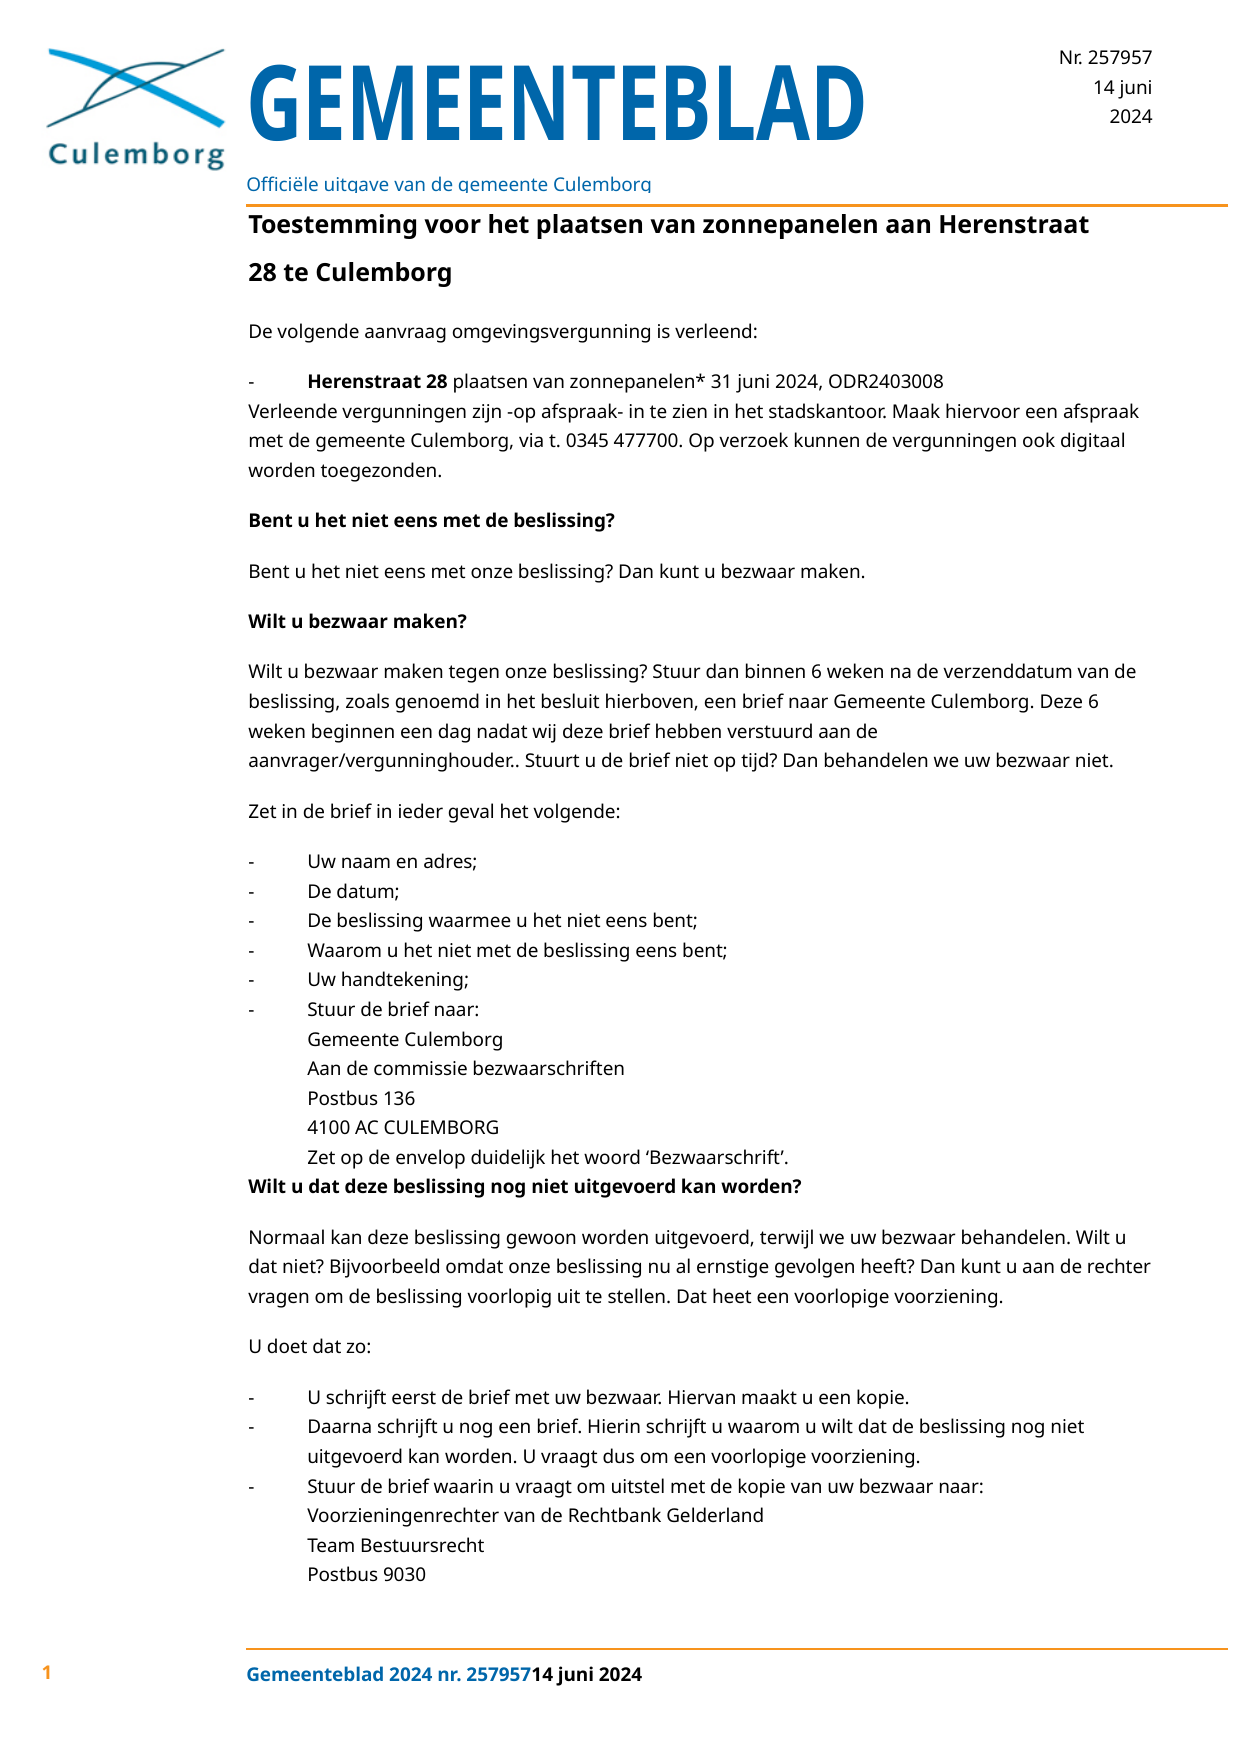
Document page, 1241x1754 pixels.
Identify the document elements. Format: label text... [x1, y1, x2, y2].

text Bent u het niet eens met de beslissing? [248, 507, 1152, 533]
text Zet in de brief in ieder geval het volgende: [248, 798, 1152, 824]
list Uw naam en adres; [248, 848, 1152, 874]
list Gemeente Culemborg [248, 1026, 1152, 1052]
list Voorzieningenrechter van de Rechtbank Gelderland [248, 1502, 1152, 1528]
text De volgende aanvraag omgevingsvergunning is verleend: [248, 318, 1152, 344]
list Team Bestuursrecht [248, 1532, 1152, 1558]
text Bent u het niet eens met onze beslissing? Dan kunt u bezwaar maken. [248, 558, 1152, 584]
list Stuur de brief naar: [248, 996, 1152, 1022]
text Wilt u dat deze beslissing nog niet uitgevoerd kan worden? [248, 1174, 1152, 1199]
list De beslissing waarmee u het niet eens bent; [248, 907, 1152, 933]
list De datum; [248, 878, 1152, 904]
text U doet dat zo: [248, 1334, 1152, 1359]
list U schrijft eerst de brief met uw bezwaar. Hiervan maakt u een kopie. [248, 1384, 1152, 1410]
list Waarom u het niet met de beslissing eens bent; [248, 937, 1152, 963]
list Aan de commissie bezwaarschriften [248, 1055, 1152, 1081]
text Wilt u bezwaar maken tegen onze beslissing? Stuur dan binnen 6 weken na de verzenddatum van de beslissing, zoals genoemd in het besluit hierboven, een brief naar Gemeente Culemborg. Deze 6 weken beginnen een dag nadat wij deze brief hebben verstuurd aan de aanvrager/vergunninghouder.. Stuurt u de brief niet op tijd? Dan behandelen we uw bezwaar niet. [248, 659, 1152, 773]
list Herenstraat 28 plaatsen van zonnepanelen* 31 juni 2024, ODR2403008 [248, 368, 1152, 394]
text Normaal kan deze beslissing gewoon worden uitgevoerd, terwijl we uw bezwaar behandelen. Wilt u dat niet? Bijvoorbeeld omdat onze beslissing nu al ernstige gevolgen heeft? Dan kunt u aan de rechter vragen om de beslissing voorlopig uit te stellen. Dat heet een voorlopige voorziening. [248, 1224, 1152, 1309]
list Uw handtekening; [248, 967, 1152, 992]
list Daarna schrijft u nog een brief. Hierin schrijft u waarom u wilt dat de beslissing nog niet uitgevoerd kan worden. U vraagt dus om een voorlopige voorziening. [248, 1414, 1152, 1469]
text Toestemming voor het plaatsen van zonnepanelen aan Herenstraat 28 te Culemborg [248, 207, 1152, 288]
list Postbus 9030 [248, 1562, 1152, 1587]
list 4100 AC CULEMBORG [248, 1114, 1152, 1140]
list Stuur de brief waarin u vraagt om uitstel met de kopie van uw bezwaar naar: [248, 1473, 1152, 1499]
list Postbus 136 [248, 1085, 1152, 1111]
list Zet op de envelop duidelijk het woord ‘Bezwaarschrift’. [248, 1144, 1152, 1170]
text Verleende vergunningen zijn -op afspraak- in te zien in het stadskantoor. Maak hiervoor een afspraak met de gemeente Culemborg, via t. 0345 477700. Op verzoek kunnen de vergunningen ook digitaal worden toegezonden. [248, 398, 1152, 483]
picture [41, 47, 231, 172]
text Wilt u bezwaar maken? [248, 608, 1152, 634]
